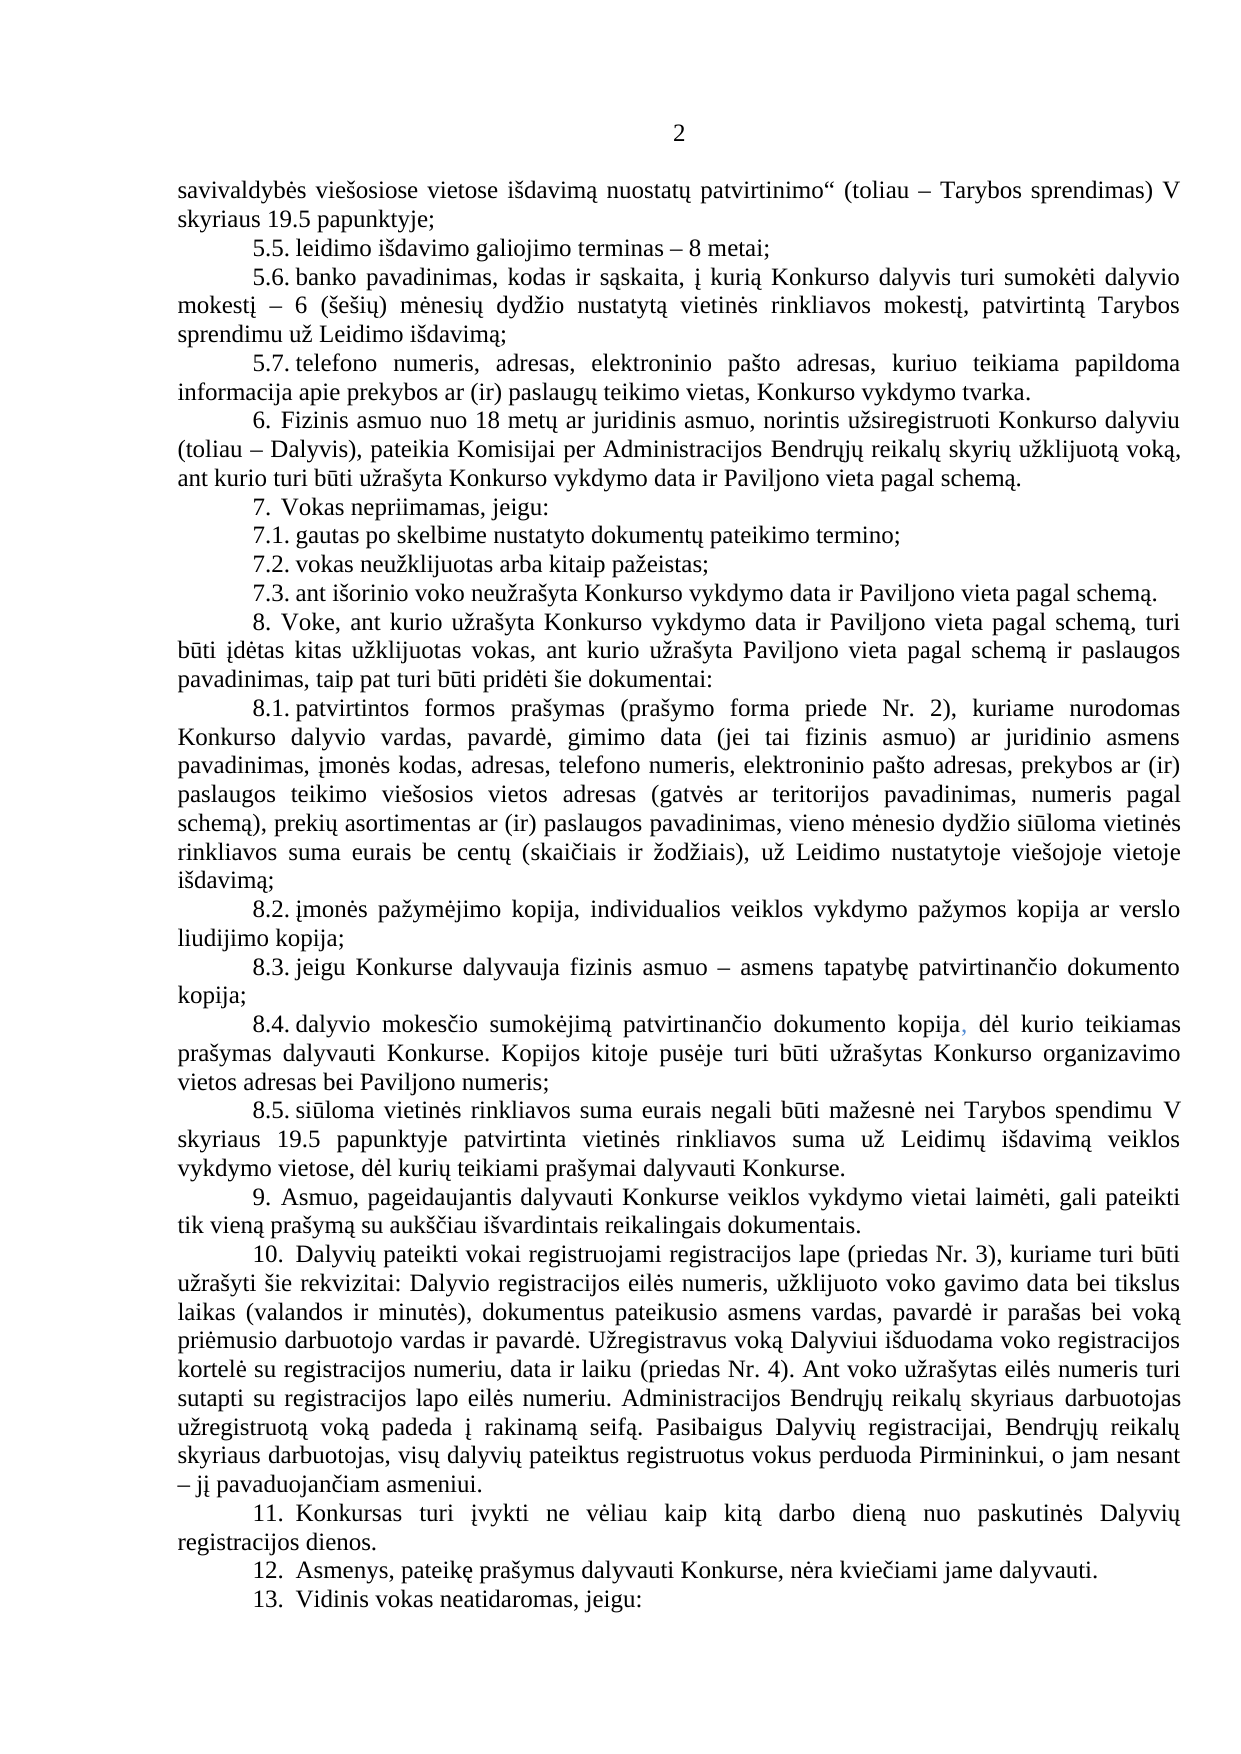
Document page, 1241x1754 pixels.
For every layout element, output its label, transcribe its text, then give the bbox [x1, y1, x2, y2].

text 7.1. gautas po skelbime nustatyto dokumentų pateikimo termino; [177, 521, 1181, 549]
text 5.7. telefono numeris, adresas, elektroninio pašto adresas, kuriuo teikiama papildoma informacija apie prekybos ar (ir) paslaugų teikimo vietas, Konkurso vykdymo tvarka. [177, 348, 1181, 406]
text 7.3. ant išorinio voko neužrašyta Konkurso vykdymo data ir Paviljono vieta pagal schemą. [177, 578, 1181, 607]
text 12. Asmenys, pateikę prašymus dalyvauti Konkurse, nėra kviečiami jame dalyvauti. [177, 1556, 1181, 1584]
text 8.3. jeigu Konkurse dalyvauja fizinis asmuo – asmens tapatybę patvirtinančio dokumento kopija; [177, 952, 1181, 1009]
text 11. Konkursas turi įvykti ne vėliau kaip kitą darbo dieną nuo paskutinės Dalyvių registracijos dienos. [177, 1498, 1181, 1556]
text 10. Dalyvių pateikti vokai registruojami registracijos lape (priedas Nr. 3), kuriame turi būti užrašyti šie rekvizitai: Dalyvio registracijos eilės numeris, užklijuoto voko gavimo data bei tikslus laikas (valandos ir minutės), dokumentus pateikusio asmens vardas, pavardė ir parašas bei voką priėmusio darbuotojo vardas ir pavardė. Užregistravus voką Dalyviui išduodama voko registracijos kortelė su registracijos numeriu, data ir laiku (priedas Nr. 4). Ant voko užrašytas eilės numeris turi sutapti su registracijos lapo eilės numeriu. Administracijos Bendrųjų reikalų skyriaus darbuotojas užregistruotą voką padeda į rakinamą seifą. Pasibaigus Dalyvių registracijai, Bendrųjų reikalų skyriaus darbuotojas, visų dalyvių pateiktus registruotus vokus perduoda Pirmininkui, o jam nesant – jį pavaduojančiam asmeniui. [177, 1239, 1181, 1498]
text 5.6. banko pavadinimas, kodas ir sąskaita, į kurią Konkurso dalyvis turi sumokėti dalyvio mokestį – 6 (šešių) mėnesių dydžio nustatytą vietinės rinkliavos mokestį, patvirtintą Tarybos sprendimu už Leidimo išdavimą; [177, 262, 1181, 348]
text 7. Vokas nepriimamas, jeigu: [177, 492, 1181, 521]
text 8.5. siūloma vietinės rinkliavos suma eurais negali būti mažesnė nei Tarybos spendimu V skyriaus 19.5 papunktyje patvirtinta vietinės rinkliavos suma už Leidimų išdavimą veiklos vykdymo vietose, dėl kurių teikiami prašymai dalyvauti Konkurse. [177, 1096, 1181, 1182]
text 5.5. leidimo išdavimo galiojimo terminas – 8 metai; [177, 233, 1181, 262]
text 9. Asmuo, pageidaujantis dalyvauti Konkurse veiklos vykdymo vietai laimėti, gali pateikti tik vieną prašymą su aukščiau išvardintais reikalingais dokumentais. [177, 1182, 1181, 1239]
text 8.4. dalyvio mokesčio sumokėjimą patvirtinančio dokumento kopija, dėl kurio teikiamas prašymas dalyvauti Konkurse. Kopijos kitoje pusėje turi būti užrašytas Konkurso organizavimo vietos adresas bei Paviljono numeris; [177, 1009, 1181, 1096]
text 13. Vidinis vokas neatidaromas, jeigu: [177, 1584, 1181, 1613]
text 8. Voke, ant kurio užrašyta Konkurso vykdymo data ir Paviljono vieta pagal schemą, turi būti įdėtas kitas užklijuotas vokas, ant kurio užrašyta Paviljono vieta pagal schemą ir paslaugos pavadinimas, taip pat turi būti pridėti šie dokumentai: [177, 607, 1181, 693]
text 8.2. įmonės pažymėjimo kopija, individualios veiklos vykdymo pažymos kopija ar verslo liudijimo kopija; [177, 894, 1181, 952]
text savivaldybės viešosiose vietose išdavimą nuostatų patvirtinimo“ (toliau – Tarybos sprendimas) V skyriaus 19.5 papunktyje; [177, 176, 1181, 233]
text 7.2. vokas neužklijuotas arba kitaip pažeistas; [177, 549, 1181, 578]
text 8.1. patvirtintos formos prašymas (prašymo forma priede Nr. 2), kuriame nurodomas Konkurso dalyvio vardas, pavardė, gimimo data (jei tai fizinis asmuo) ar juridinio asmens pavadinimas, įmonės kodas, adresas, telefono numeris, elektroninio pašto adresas, prekybos ar (ir) paslaugos teikimo viešosios vietos adresas (gatvės ar teritorijos pavadinimas, numeris pagal schemą), prekių asortimentas ar (ir) paslaugos pavadinimas, vieno mėnesio dydžio siūloma vietinės rinkliavos suma eurais be centų (skaičiais ir žodžiais), už Leidimo nustatytoje viešojoje vietoje išdavimą; [177, 693, 1181, 894]
text 6. Fizinis asmuo nuo 18 metų ar juridinis asmuo, norintis užsiregistruoti Konkurso dalyviu (toliau – Dalyvis), pateikia Komisijai per Administracijos Bendrųjų reikalų skyrių užklijuotą voką, ant kurio turi būti užrašyta Konkurso vykdymo data ir Paviljono vieta pagal schemą. [177, 406, 1181, 492]
